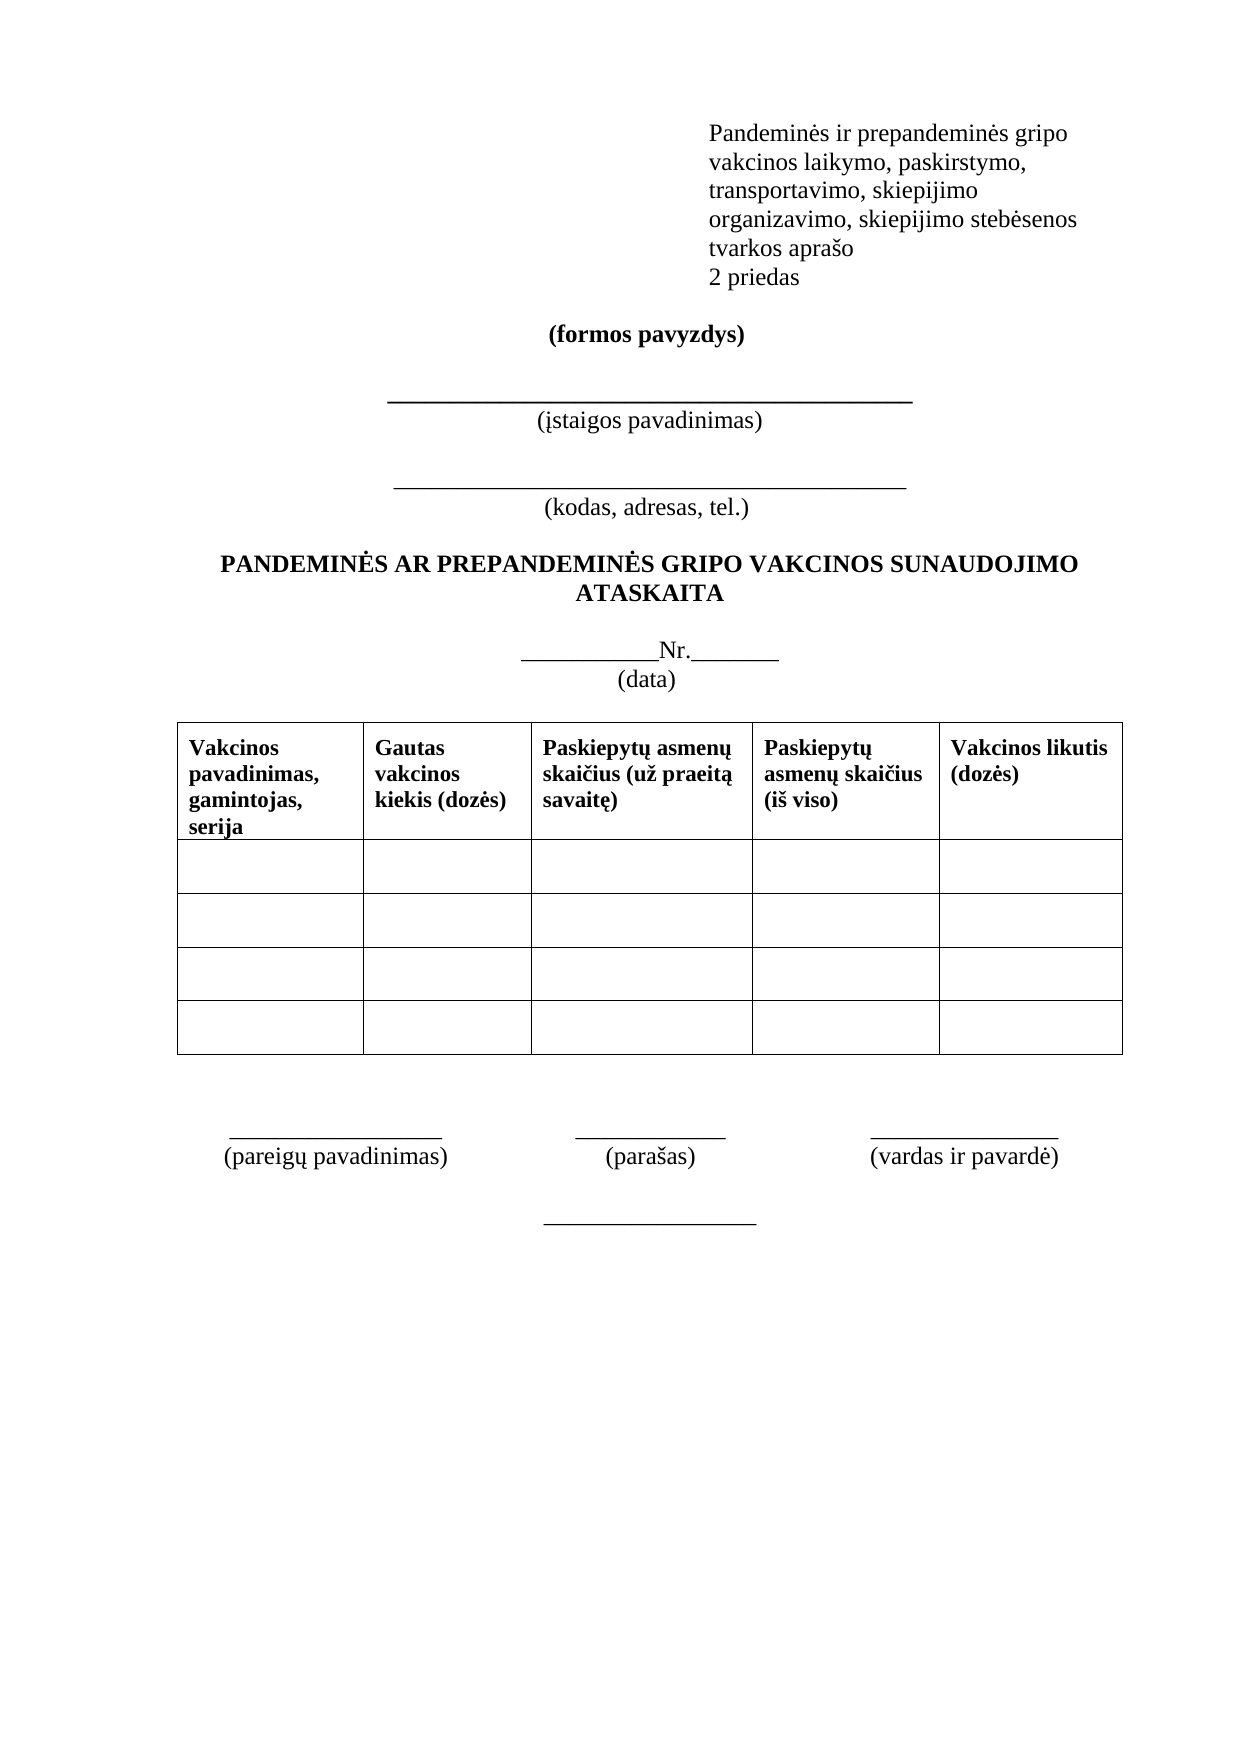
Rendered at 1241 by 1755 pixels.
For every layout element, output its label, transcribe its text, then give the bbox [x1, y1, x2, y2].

table_cell [753, 948, 939, 1000]
table_cell [364, 840, 531, 893]
table_cell [940, 840, 1122, 893]
table_cell [753, 894, 939, 947]
text organizavimo, skiepijimo stebėsenos [177, 204, 1122, 233]
table_cell [532, 1001, 752, 1054]
text 2 priedas [177, 262, 1122, 291]
table_cell [753, 1001, 939, 1054]
text (kodas, adresas, tel.) [177, 492, 1122, 521]
text vakcinos laikymo, paskirstymo, [177, 147, 1122, 176]
table_cell [940, 1001, 1122, 1054]
table_cell [940, 948, 1122, 1000]
text Pandeminės ir prepandeminės gripo [177, 118, 1122, 147]
table_cell [364, 948, 531, 1000]
text tvarkos aprašo [177, 233, 1122, 262]
table_header Paskiepytų asmenų skaičius (iš viso) [753, 723, 939, 839]
table_header Vakcinos pavadinimas, gamintojas, serija [178, 723, 363, 839]
table_cell [532, 840, 752, 893]
table_header _______________ (vardas ir pavardė) [807, 1113, 1122, 1170]
text _________________ [177, 1199, 1122, 1228]
table_header Paskiepytų asmenų skaičius (už praeitą savaitę) [532, 723, 752, 839]
text _________________________________________ [177, 463, 1122, 492]
table_header _________________ (pareigų pavadinimas) [177, 1113, 494, 1170]
table_cell [178, 948, 363, 1000]
table_cell [178, 1001, 363, 1054]
text ___________Nr._______ [177, 636, 1122, 664]
table_cell [753, 840, 939, 893]
table_cell [178, 840, 363, 893]
table_cell [178, 894, 363, 947]
text (formos pavyzdys) [177, 319, 1122, 348]
text (data) [177, 664, 1122, 693]
text transportavimo, skiepijimo [177, 176, 1122, 204]
table_header Gautas vakcinos kiekis (dozės) [364, 723, 531, 839]
text (įstaigos pavadinimas) [177, 406, 1122, 434]
text __________________________________________ [177, 377, 1122, 406]
table_header ____________ (parašas) [494, 1113, 807, 1170]
table_header Vakcinos likutis (dozės) [940, 723, 1122, 839]
table_cell [940, 894, 1122, 947]
table_cell [532, 948, 752, 1000]
text PANDEMINĖS AR PREPANDEMINĖS GRIPO VAKCINOS SUNAUDOJIMo ataskaita [177, 549, 1122, 607]
table_cell [364, 894, 531, 947]
table_cell [532, 894, 752, 947]
table_cell [364, 1001, 531, 1054]
